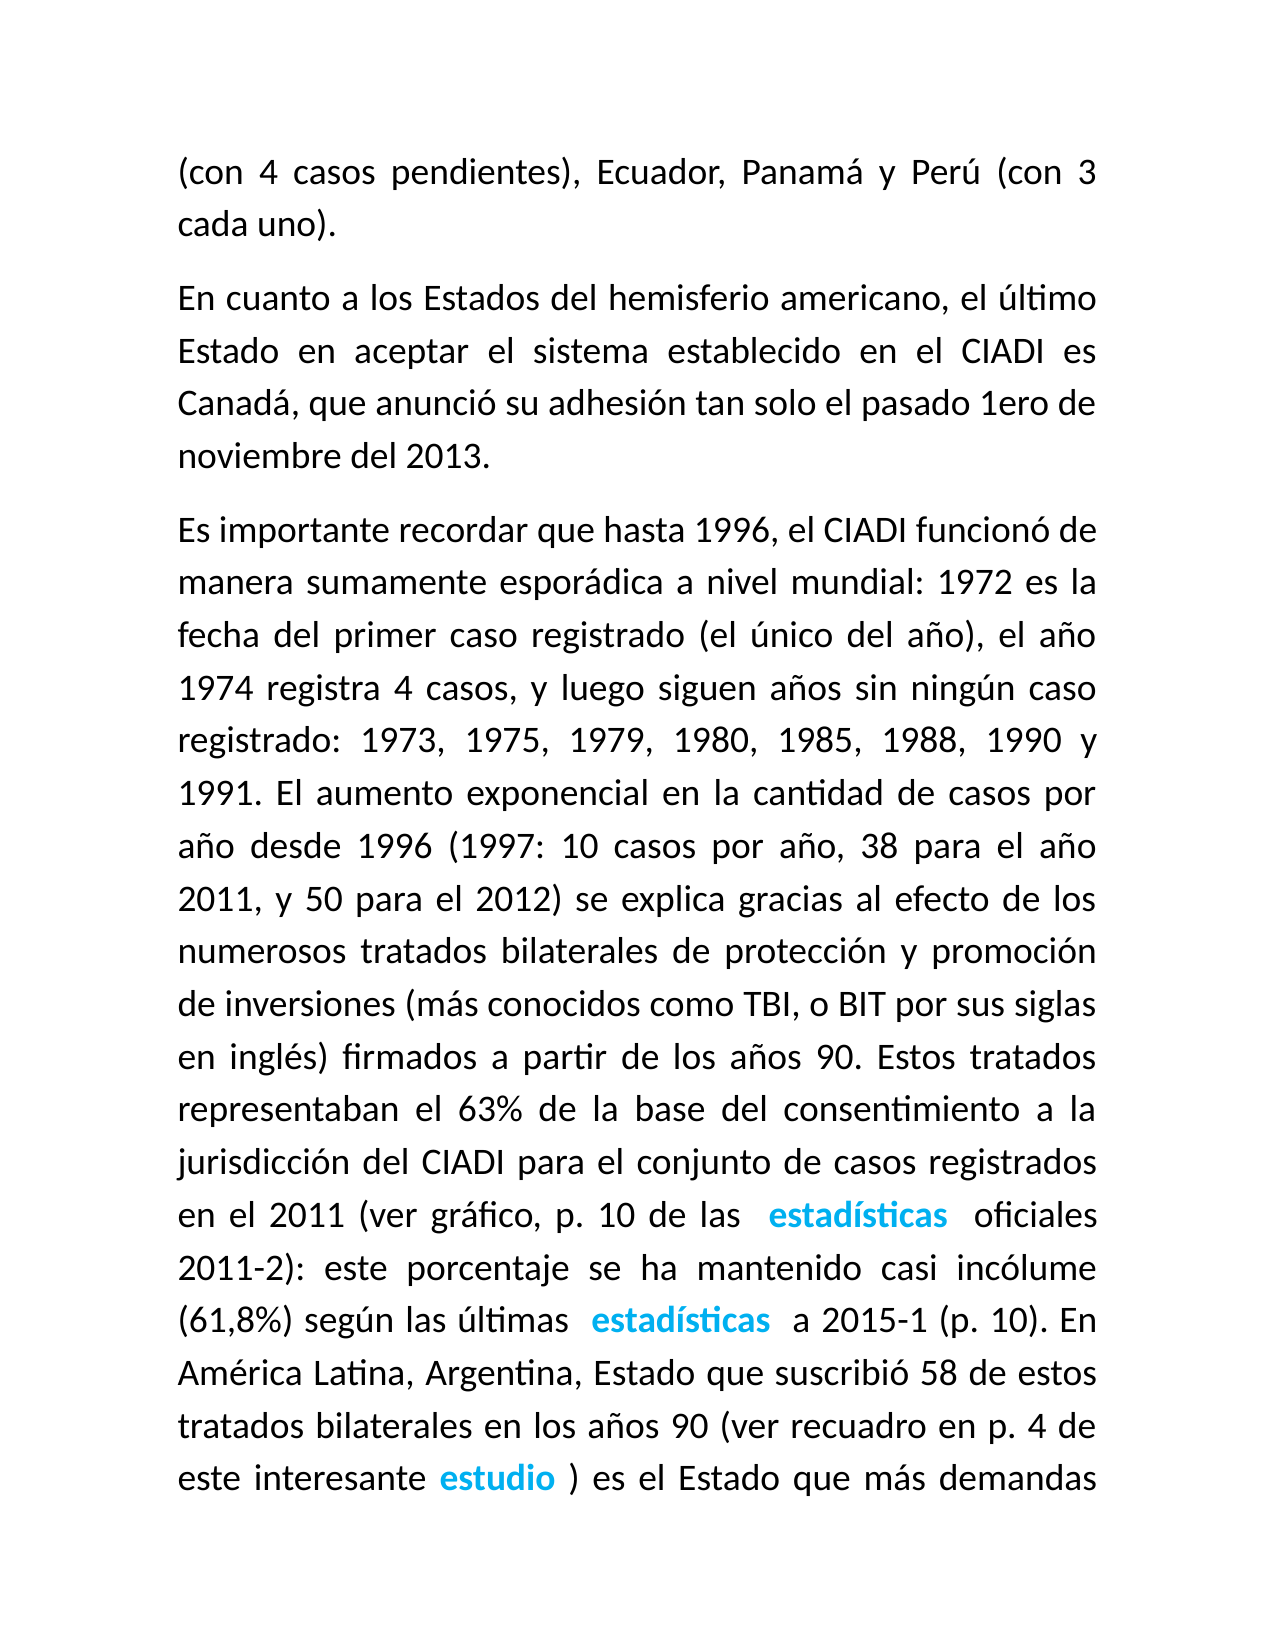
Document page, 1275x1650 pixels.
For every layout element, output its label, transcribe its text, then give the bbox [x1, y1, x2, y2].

text En cuanto a los Estados del hemisferio americano, el último Estado en aceptar el sistema establecido en el CIADI es Canadá, que anunció su adhesión tan solo el pasado 1ero de noviembre del 2013. [177, 274, 1098, 478]
text (con 4 casos pendientes), Ecuador, Panamá y Perú (con 3 cada uno). [177, 148, 1098, 246]
text Es importante recordar que hasta 1996, el CIADI funcionó de manera sumamente esporádica a nivel mundial: 1972 es la fecha del primer caso registrado (el único del año), el año 1974 registra 4 casos, y luego siguen años sin ningún caso registrado: 1973, 1975, 1979, 1980, 1985, 1988, 1990 y 1991. El aumento exponencial en la cantidad de casos por año desde 1996 (1997: 10 casos por año, 38 para el año 2011, y 50 para el 2012) se explica gracias al efecto de los numerosos tratados bilaterales de protección y promoción de inversiones (más conocidos como TBI, o BIT por sus siglas en inglés) firmados a partir de los años 90. Estos tratados representaban el 63% de la base del consentimiento a la jurisdicción del CIADI para el conjunto de casos registrados en el 2011 (ver gráfico, p. 10 de las estadísticas oficiales 2011-2): este porcentaje se ha mantenido casi incólume (61,8%) según las últimas estadísticas a 2015-1 (p. 10). En América Latina, Argentina, Estado que suscribió 58 de estos tratados bilaterales en los años 90 (ver recuadro en p. 4 de este interesante estudio ) es el Estado que más demandas [177, 506, 1098, 1500]
